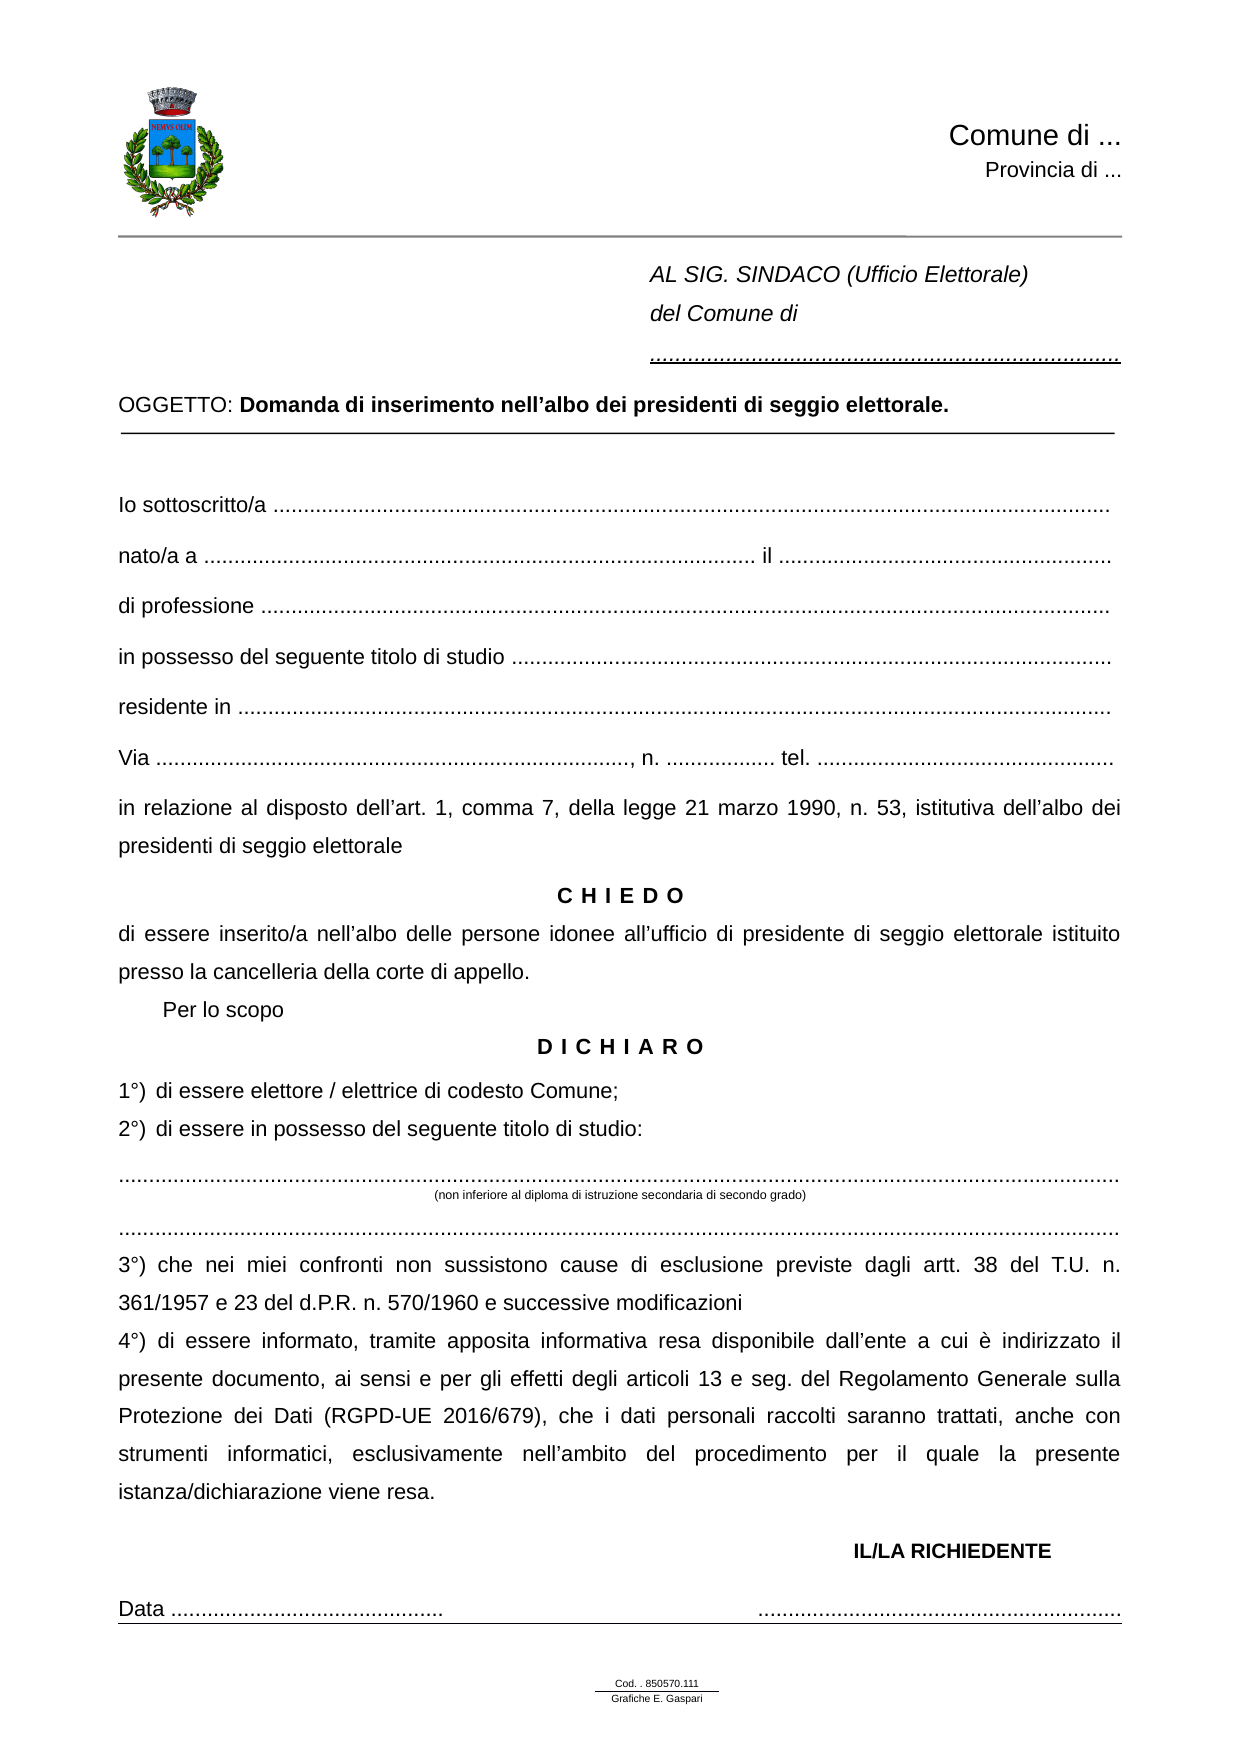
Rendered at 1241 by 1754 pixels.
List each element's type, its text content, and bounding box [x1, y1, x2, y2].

text di essere inserito/a nell’albo delle persone idonee all’ufficio di presidente di seggio elettorale istituito presso la cancelleria della corte di appello. [118, 921, 1122, 984]
list nato/a a ........................................................................................... il ....................................................... [118, 543, 1122, 568]
text 4°) di essere informato, tramite apposita informativa resa disponibile dall’ente a cui è indirizzato il presente documento, ai sensi e per gli effetti degli articoli 13 e seg. del Regolamento Generale sulla Protezione dei Dati (RGPD-UE 2016/679), che i dati personali raccolti saranno trattati, anche con strumenti informatici, esclusivamente nell’ambito del procedimento per il quale la presente istanza/dichiarazione viene resa. [118, 1328, 1122, 1504]
list .......................................................................... [650, 339, 1122, 366]
list di essere in possesso del seguente titolo di studio: [118, 1116, 1122, 1141]
text 3°) che nei miei confronti non sussistono cause di esclusione previste dagli artt. 38 del T.U. n. 361/1957 e 23 del d.P.R. n. 570/1960 e successive modificazioni [118, 1252, 1122, 1315]
list AL SIG. SINDACO (Ufficio Elettorale) [650, 261, 1122, 287]
list Via .............................................................................., n. .................. tel. ................................................. [118, 744, 1122, 770]
subtitle IL/LA RICHIEDENTE [768, 1539, 1122, 1563]
text ..................................................................................................................................................................... [118, 1214, 1122, 1239]
text (non inferiore al diploma di istruzione secondaria di secondo grado) [118, 1187, 1122, 1202]
text Data ............................................. ............................................................ [118, 1596, 1122, 1623]
list di professione ............................................................................................................................................ [118, 593, 1122, 618]
list residente in ................................................................................................................................................ [118, 694, 1122, 719]
text Provincia di ... [224, 157, 1122, 182]
list OGGETTO: Domanda di inserimento nell’albo dei presidenti di seggio elettorale. [118, 392, 1122, 417]
subtitle DICHIARO [118, 1034, 1122, 1059]
text Comune di ... [224, 118, 1122, 152]
text ..................................................................................................................................................................... [118, 1162, 1122, 1187]
list Io sottoscritto/a .......................................................................................................................................... [118, 429, 1122, 518]
picture [122, 87, 224, 219]
list del Comune di [650, 300, 1122, 326]
text CHIEDO [118, 883, 1122, 908]
text Per lo scopo [118, 996, 1122, 1022]
list di essere elettore / elettrice di codesto Comune; [118, 1078, 1122, 1103]
text in relazione al disposto dell’art. 1, comma 7, della legge 21 marzo 1990, n. 53, istitutiva dell’albo dei presidenti di seggio elettorale [118, 795, 1122, 858]
list in possesso del seguente titolo di studio ................................................................................................... [118, 644, 1122, 669]
